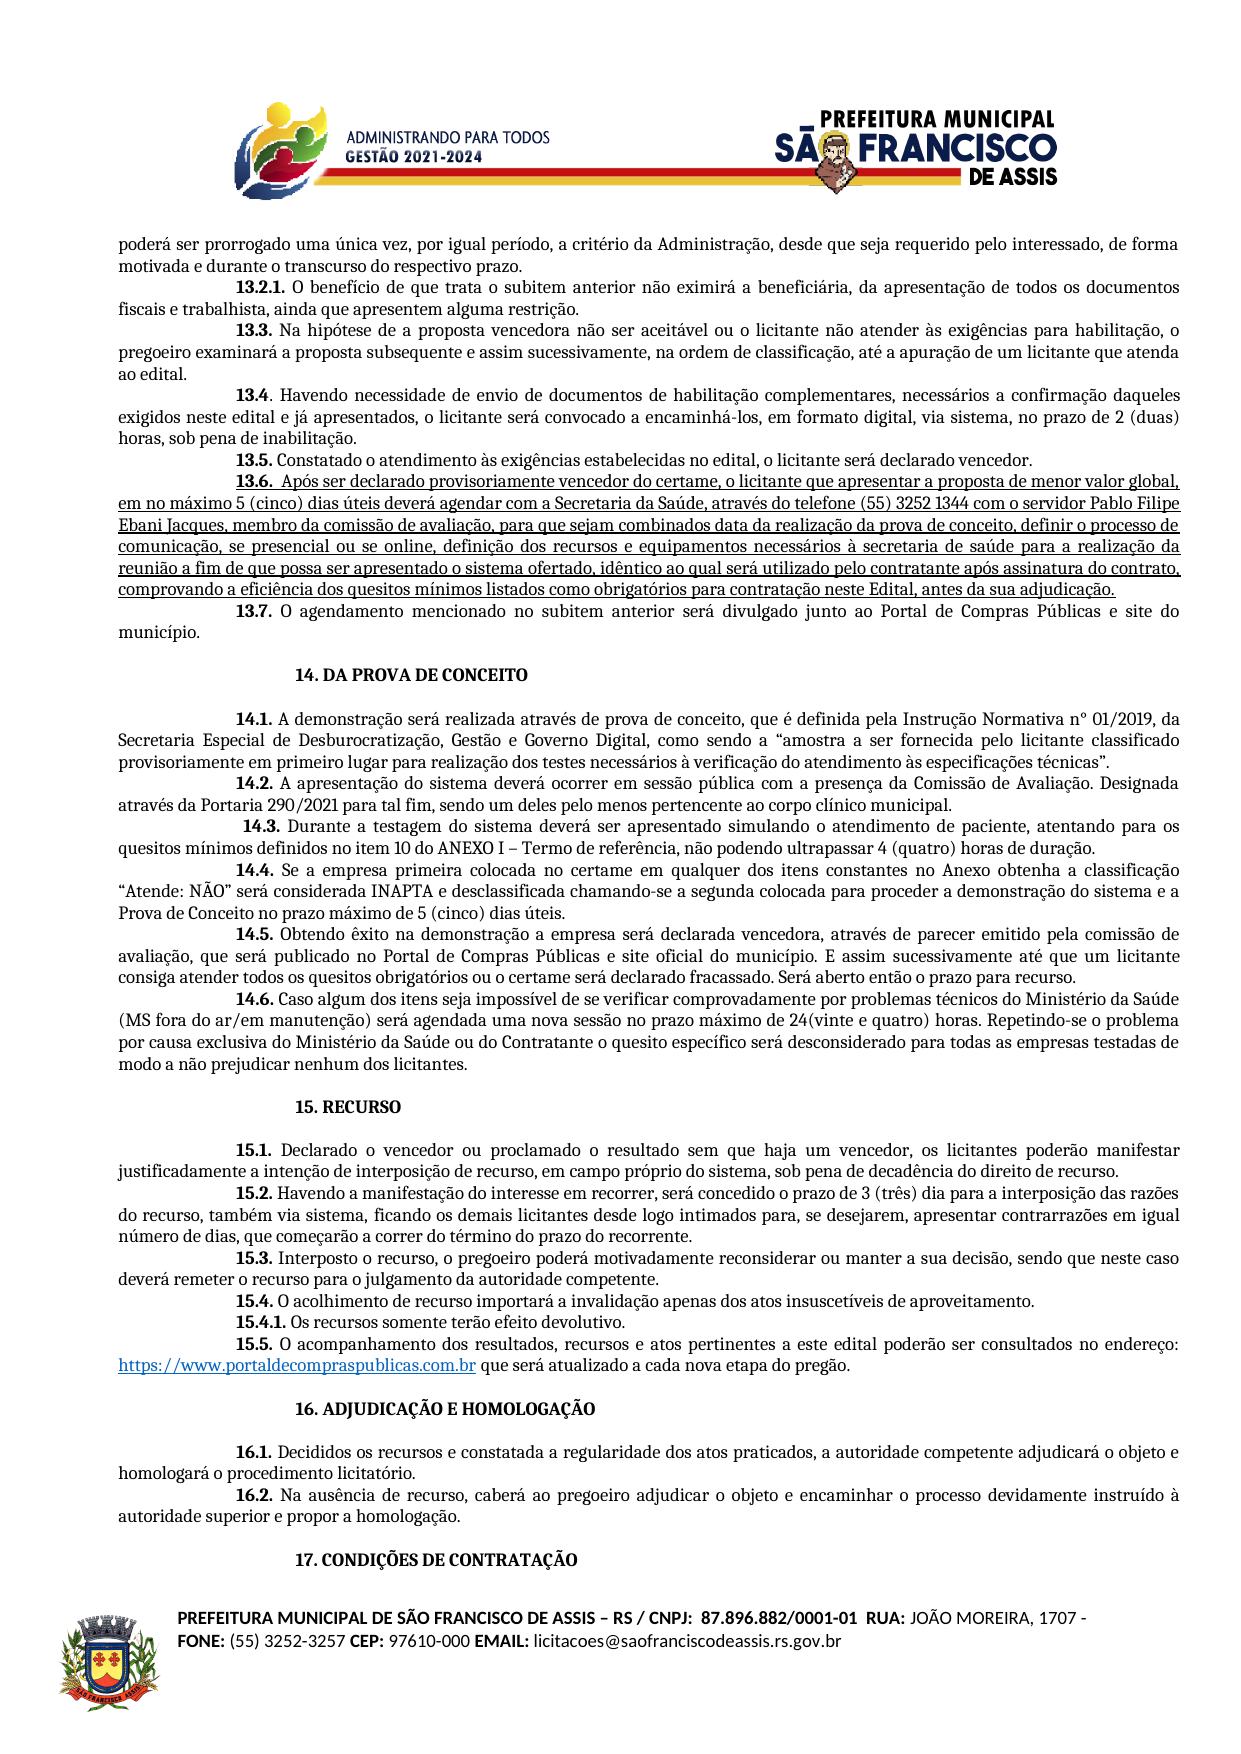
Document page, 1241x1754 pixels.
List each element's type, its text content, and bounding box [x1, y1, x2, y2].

text 15. RECURSO [118, 1096, 1181, 1118]
text comprovando a eficiência dos quesitos mínimos listados como obrigatórios para contratação neste Edital, antes da sua adjudicação. [118, 577, 1181, 600]
text 15.1. Declarado o vencedor ou proclamado o resultado sem que haja um vencedor, os licitantes poderão manifestar justificadamente a intenção de interposição de recurso, em campo próprio do sistema, sob pena de decadência do direito de recurso. [118, 1139, 1181, 1182]
text 15.4. O acolhimento de recurso importará a invalidação apenas dos atos insuscetíveis de aproveitamento. [118, 1290, 1181, 1312]
text 16.1. Decididos os recursos e constatada a regularidade dos atos praticados, a autoridade competente adjudicará o objeto e homologará o procedimento licitatório. [118, 1441, 1181, 1484]
text 13.4. Havendo necessidade de envio de documentos de habilitação complementares, necessários a confirmação daqueles exigidos neste edital e já apresentados, o licitante será convocado a encaminhá-los, em formato digital, via sistema, no prazo de 2 (duas) horas, sob pena de inabilitação. [118, 385, 1181, 449]
text 14. DA PROVA DE CONCEITO [118, 665, 1122, 687]
text 14.2. A apresentação do sistema deverá ocorrer em sessão pública com a presença da Comissão de Avaliação. Designada através da Portaria 290/2021 para tal fim, sendo um deles pelo menos pertencente ao corpo clínico municipal. [118, 773, 1181, 816]
text 14.6. Caso algum dos itens seja impossível de se verificar comprovadamente por problemas técnicos do Ministério da Saúde (MS fora do ar/em manutenção) será agendada uma nova sessão no prazo máximo de 24(vinte e quatro) horas. Repetindo-se o problema por causa exclusiva do Ministério da Saúde ou do Contratante o quesito específico será desconsiderado para todas as empresas testadas de modo a não prejudicar nenhum dos licitantes. [118, 988, 1181, 1075]
text poderá ser prorrogado uma única vez, por igual período, a critério da Administração, desde que seja requerido pelo interessado, de forma motivada e durante o transcurso do respectivo prazo. [118, 234, 1181, 277]
text reunião a fim de que possa ser apresentado o sistema ofertado, idêntico ao qual será utilizado pelo contratante após assinatura do contrato, [118, 555, 1181, 575]
text 15.5. O acompanhamento dos resultados, recursos e atos pertinentes a este edital poderão ser consultados no endereço: https://www.portaldecompraspublicas.com.br que será atualizado a cada nova etapa do pregão. [118, 1333, 1181, 1377]
text 14.5. Obtendo êxito na demonstração a empresa será declarada vencedora, através de parecer emitido pela comissão de avaliação, que será publicado no Portal de Compras Públicas e site oficial do município. E assim sucessivamente até que um licitante consiga atender todos os quesitos obrigatórios ou o certame será declarado fracassado. Será aberto então o prazo para recurso. [118, 924, 1181, 988]
text 17. CONDIÇÕES DE CONTRATAÇÃO [118, 1549, 1181, 1571]
text 14.1. A demonstração será realizada através de prova de conceito, que é definida pela Instrução Normativa n° 01/2019, da Secretaria Especial de Desburocratização, Gestão e Governo Digital, como sendo a “amostra a ser fornecida pelo licitante classificado provisoriamente em primeiro lugar para realização dos testes necessários à verificação do atendimento às especificações técnicas”. [118, 708, 1181, 773]
text 13.5. Constatado o atendimento às exigências estabelecidas no edital, o licitante será declarado vencedor. [118, 449, 1181, 471]
text 13.6. Após ser declarado provisoriamente vencedor do certame, o licitante que apresentar a proposta de menor valor global, em no máximo 5 (cinco) dias úteis deverá agendar com a Secretaria da Saúde, através do telefone (55) 3252 1344 com o servidor Pablo Filipe [118, 471, 1181, 511]
text 13.2.1. O benefício de que trata o subitem anterior não eximirá a beneficiária, da apresentação de todos os documentos fiscais e trabalhista, ainda que apresentem alguma restrição. [118, 277, 1181, 320]
text 16. ADJUDICAÇÃO E HOMOLOGAÇÃO [118, 1398, 1181, 1420]
text 15.3. Interposto o recurso, o pregoeiro poderá motivadamente reconsiderar ou manter a sua decisão, sendo que neste caso deverá remeter o recurso para o julgamento da autoridade competente. [118, 1247, 1181, 1290]
text Ebani Jacques, membro da comissão de avaliação, para que sejam combinados data da realização da prova de conceito, definir o processo de comunicação, se presencial ou se online, definição dos recursos e equipamentos necessários à secretaria de saúde para a realização da [118, 512, 1181, 554]
text 15.2. Havendo a manifestação do interesse em recorrer, será concedido o prazo de 3 (três) dia para a interposição das razões do recurso, também via sistema, ficando os demais licitantes desde logo intimados para, se desejarem, apresentar contrarrazões em igual número de dias, que começarão a correr do término do prazo do recorrente. [118, 1182, 1181, 1247]
text 16.2. Na ausência de recurso, caberá ao pregoeiro adjudicar o objeto e encaminhar o processo devidamente instruído à autoridade superior e propor a homologação. [118, 1484, 1181, 1527]
text 14.3. Durante a testagem do sistema deverá ser apresentado simulando o atendimento de paciente, atentando para os quesitos mínimos definidos no item 10 do ANEXO I – Termo de referência, não podendo ultrapassar 4 (quatro) horas de duração. [118, 816, 1181, 859]
text 15.4.1. Os recursos somente terão efeito devolutivo. [118, 1312, 1181, 1333]
text 13.7. O agendamento mencionado no subitem anterior será divulgado junto ao Portal de Compras Públicas e site do município. [118, 600, 1181, 643]
text 13.3. Na hipótese de a proposta vencedora não ser aceitável ou o licitante não atender às exigências para habilitação, o pregoeiro examinará a proposta subsequente e assim sucessivamente, na ordem de classificação, até a apuração de um licitante que atenda ao edital. [118, 320, 1181, 385]
text 14.4. Se a empresa primeira colocada no certame em qualquer dos itens constantes no Anexo obtenha a classificação “Atende: NÃO” será considerada INAPTA e desclassificada chamando-se a segunda colocada para proceder a demonstração do sistema e a Prova de Conceito no prazo máximo de 5 (cinco) dias úteis. [118, 859, 1181, 924]
